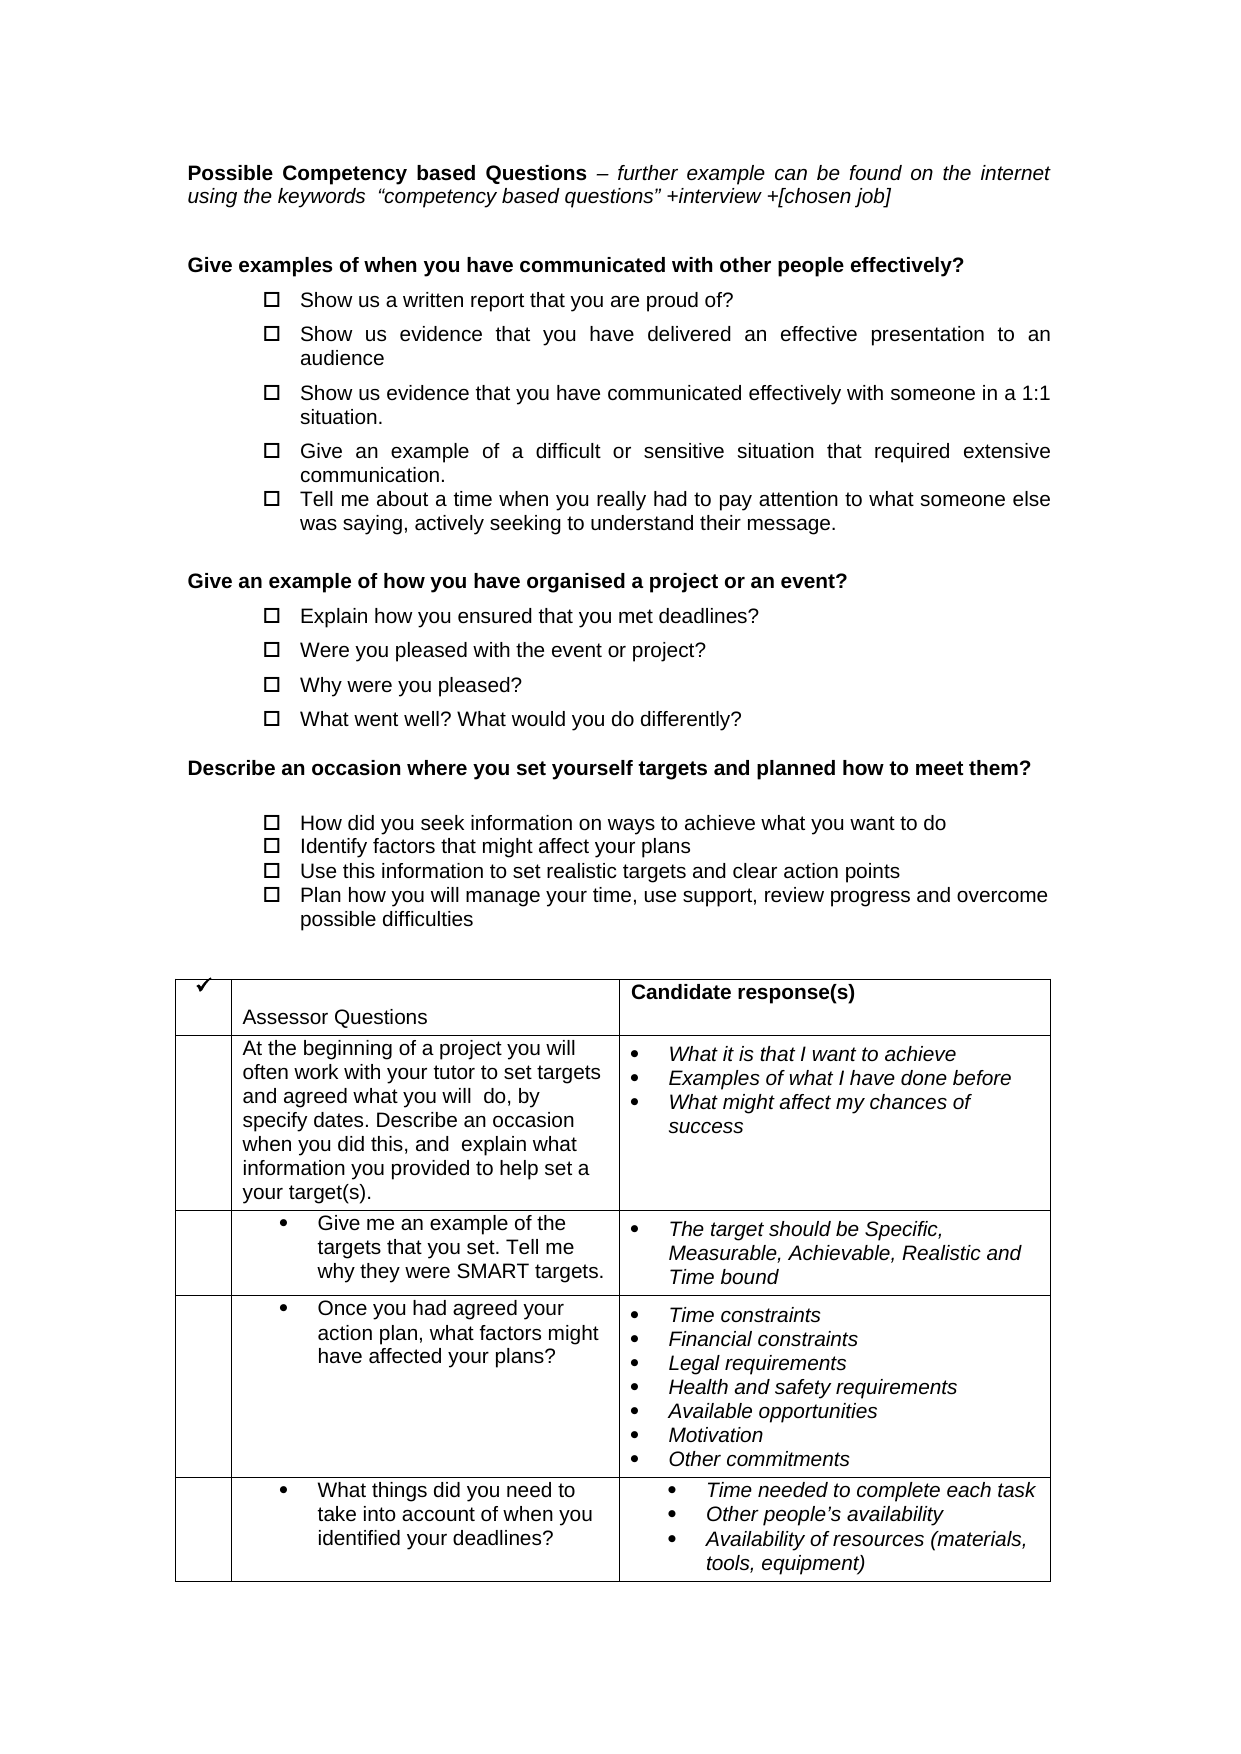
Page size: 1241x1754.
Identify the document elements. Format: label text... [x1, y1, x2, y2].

table_cell Time constraints Financial constraints Legal requirements Health and safety requirements Available opportunities Motivation Other commitments [620, 1296, 1050, 1477]
list What went well? What would you do differently? [262, 707, 1053, 731]
list Why were you pleased? [262, 673, 1053, 697]
table_cell [176, 1211, 231, 1295]
table_cell Time needed to complete each task Other people’s availability Availability of resources (materials, tools, equipment) [620, 1478, 1050, 1581]
table_cell What things did you need to take into account of when you identified your deadlines? [232, 1478, 619, 1581]
list Show us evidence that you have delivered an effective presentation to an audience [262, 322, 1053, 370]
list Show us a written report that you are proud of? [262, 287, 1053, 312]
table_cell [176, 1478, 231, 1581]
table_cell What it is that I want to achieve Examples of what I have done before What might affect my chances of success [620, 1036, 1050, 1210]
table_cell Give me an example of the targets that you set. Tell me why they were SMART targets. [232, 1211, 619, 1295]
table_cell [176, 1296, 231, 1477]
list Show us evidence that you have communicated effectively with someone in a 1:1 situation. [262, 380, 1053, 428]
table_cell The target should be Specific, Measurable, Achievable, Realistic and Time bound [620, 1211, 1050, 1295]
table_header  [176, 980, 231, 1035]
table_cell Once you had agreed your action plan, what factors might have affected your plans? [232, 1296, 619, 1477]
list Tell me about a time when you really had to pay attention to what someone else was saying, actively seeking to understand their message. [262, 487, 1053, 535]
list Use this information to set realistic targets and clear action points [262, 858, 1053, 882]
list Identify factors that might affect your plans [262, 834, 1053, 858]
text Give examples of when you have communicated with other people effectively? [187, 253, 1053, 277]
table_header Assessor Questions [232, 980, 619, 1035]
table_cell [176, 1036, 231, 1210]
table_header Candidate response(s) [620, 980, 1050, 1035]
subtitle Describe an occasion where you set yourself targets and planned how to meet them? [187, 756, 1053, 780]
list How did you seek information on ways to achieve what you want to do [262, 810, 1053, 834]
text Give an example of how you have organised a project or an event? [187, 569, 1053, 593]
list Explain how you ensured that you met deadlines? [262, 604, 1053, 628]
list Were you pleased with the event or project? [262, 638, 1053, 662]
list Plan how you will manage your time, use support, review progress and overcome possible difficulties [262, 882, 1053, 931]
text Possible Competency based Questions – further example can be found on the internet using the keywords “competency based questions” +interview +[chosen job] [187, 160, 1053, 208]
list Give an example of a difficult or sensitive situation that required extensive communication. [262, 439, 1053, 487]
table_cell At the beginning of a project you will often work with your tutor to set targets and agreed what you will do, by specify dates. Describe an occasion when you did this, and explain what information you provided to help set a your target(s). [232, 1036, 619, 1210]
